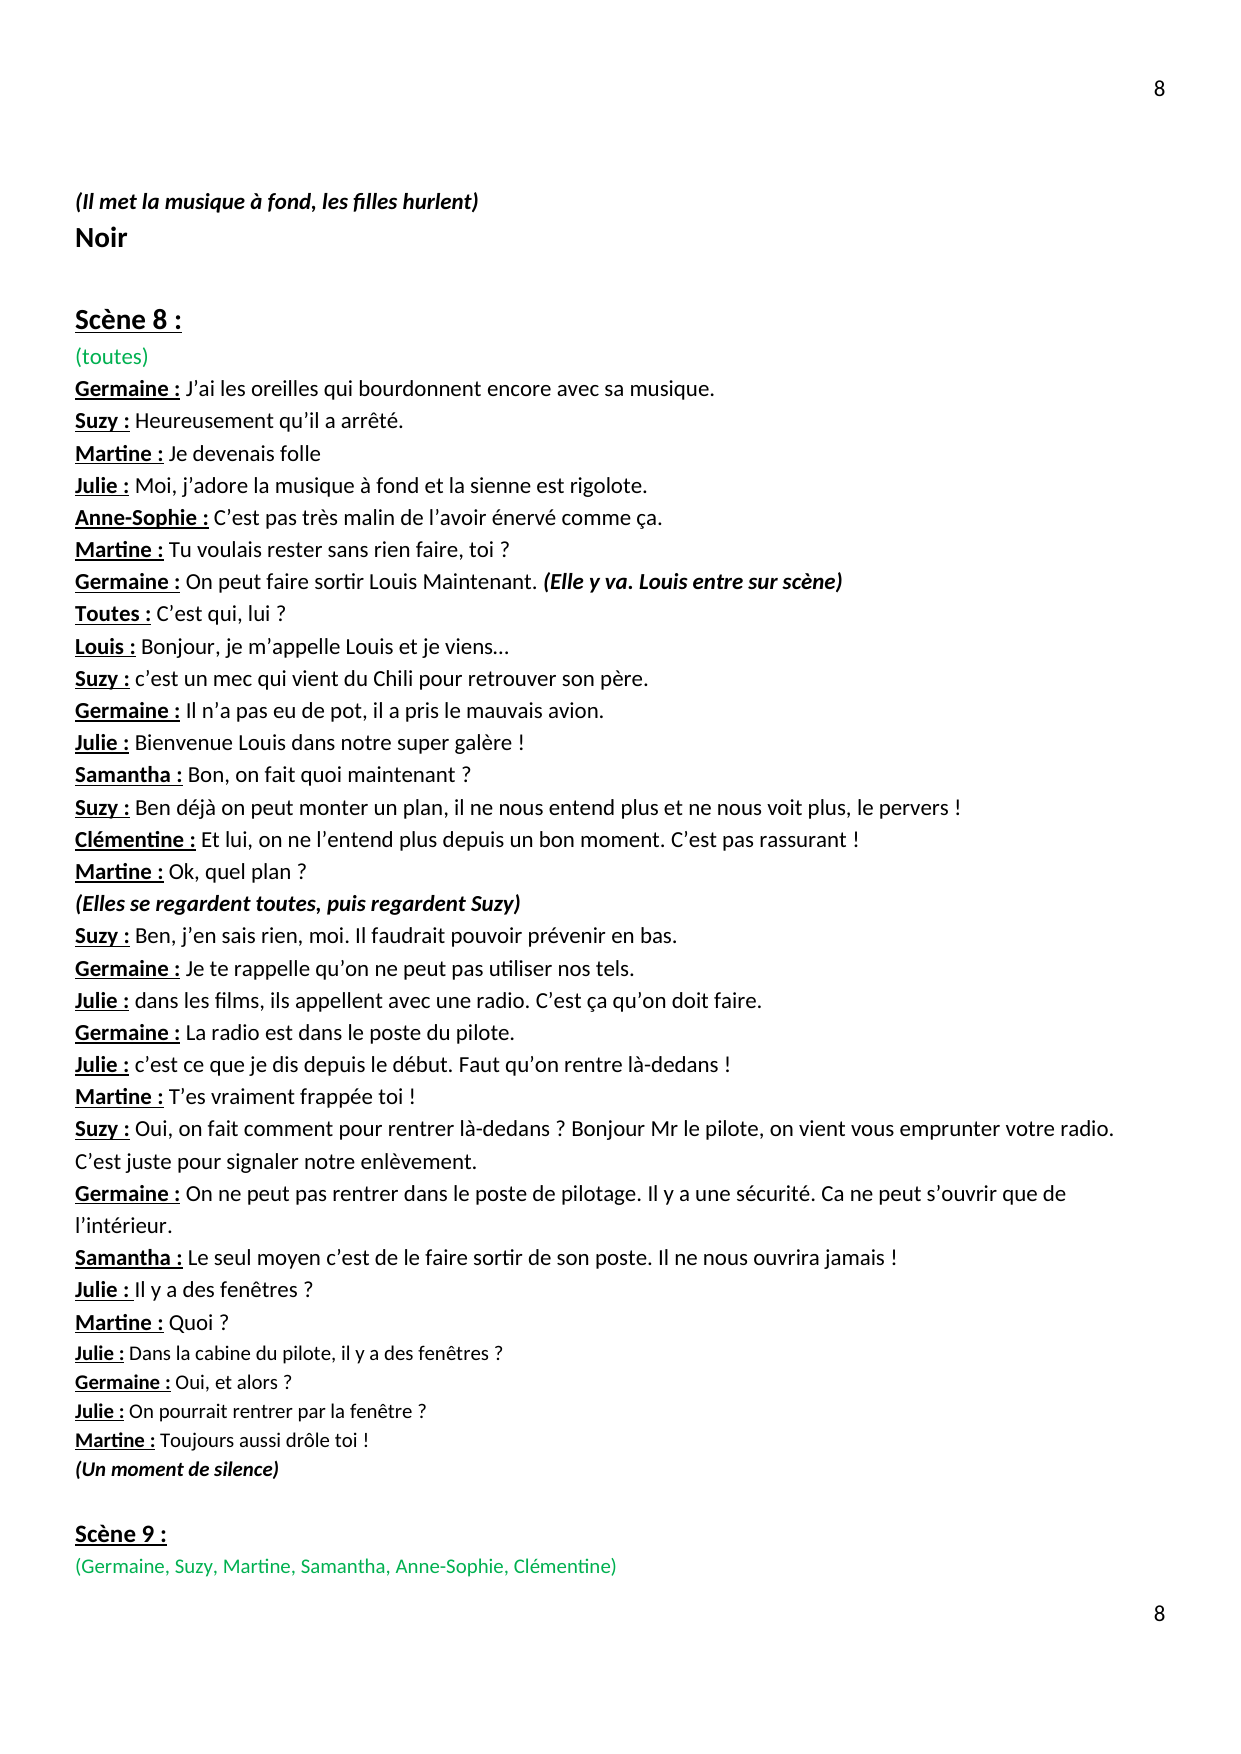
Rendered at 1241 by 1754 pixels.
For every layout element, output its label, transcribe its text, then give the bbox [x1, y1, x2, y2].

text Germaine : J’ai les oreilles qui bourdonnent encore avec sa musique. [75, 374, 1165, 402]
text Germaine : La radio est dans le poste du pilote. [75, 1018, 1165, 1046]
text Suzy : c’est un mec qui vient du Chili pour retrouver son père. [75, 664, 1165, 692]
text Germaine : On peut faire sortir Louis Maintenant. (Elle y va. Louis entre sur scène) [75, 567, 1165, 595]
text Martine : Je devenais folle [75, 439, 1165, 467]
text Louis : Bonjour, je m’appelle Louis et je viens… [75, 632, 1165, 660]
text (Germaine, Suzy, Martine, Samantha, Anne-Sophie, Clémentine) [75, 1553, 1165, 1578]
text Noir [75, 219, 1165, 255]
text Germaine : Oui, et alors ? [75, 1369, 1165, 1394]
text Suzy : Ben déjà on peut monter un plan, il ne nous entend plus et ne nous voit plus, le pervers ! [75, 793, 1165, 821]
text Germaine : Je te rappelle qu’on ne peut pas utiliser nos tels. [75, 954, 1165, 982]
text Julie : Il y a des fenêtres ? [75, 1276, 1165, 1303]
text Martine : Ok, quel plan ? [75, 857, 1165, 885]
text Scène 9 : [75, 1518, 1165, 1548]
text (Il met la musique à fond, les filles hurlent) [75, 187, 1165, 215]
text Samantha : Le seul moyen c’est de le faire sortir de son poste. Il ne nous ouvrira jamais ! [75, 1243, 1165, 1271]
text Martine : Toujours aussi drôle toi ! [75, 1427, 1165, 1453]
text Clémentine : Et lui, on ne l’entend plus depuis un bon moment. C’est pas rassurant ! [75, 825, 1165, 853]
text Martine : Tu voulais rester sans rien faire, toi ? [75, 535, 1165, 563]
text Martine : T’es vraiment frappée toi ! [75, 1082, 1165, 1110]
text Toutes : C’est qui, lui ? [75, 599, 1165, 628]
text (Elles se regardent toutes, puis regardent Suzy) [75, 889, 1165, 917]
text Julie : c’est ce que je dis depuis le début. Faut qu’on rentre là-dedans ! [75, 1050, 1165, 1078]
text Suzy : Oui, on fait comment pour rentrer là-dedans ? Bonjour Mr le pilote, on vient vous emprunter votre radio. C’est juste pour signaler notre enlèvement. [75, 1114, 1165, 1175]
text (toutes) [75, 342, 1165, 370]
text Julie : Moi, j’adore la musique à fond et la sienne est rigolote. [75, 471, 1165, 499]
text Germaine : Il n’a pas eu de pot, il a pris le mauvais avion. [75, 696, 1165, 724]
text Julie : Bienvenue Louis dans notre super galère ! [75, 728, 1165, 756]
text Germaine : On ne peut pas rentrer dans le poste de pilotage. Il y a une sécurité. Ca ne peut s’ouvrir que de l’intérieur. [75, 1179, 1165, 1239]
text Scène 8 : [75, 301, 1165, 337]
text Anne-Sophie : C’est pas très malin de l’avoir énervé comme ça. [75, 503, 1165, 531]
text Samantha : Bon, on fait quoi maintenant ? [75, 761, 1165, 788]
text Julie : On pourrait rentrer par la fenêtre ? [75, 1398, 1165, 1424]
text Suzy : Heureusement qu’il a arrêté. [75, 406, 1165, 434]
text Suzy : Ben, j’en sais rien, moi. Il faudrait pouvoir prévenir en bas. [75, 921, 1165, 949]
text (Un moment de silence) [75, 1457, 1165, 1482]
text Martine : Quoi ? [75, 1308, 1165, 1336]
text Julie : Dans la cabine du pilote, il y a des fenêtres ? [75, 1340, 1165, 1365]
text Julie : dans les films, ils appellent avec une radio. C’est ça qu’on doit faire. [75, 986, 1165, 1014]
